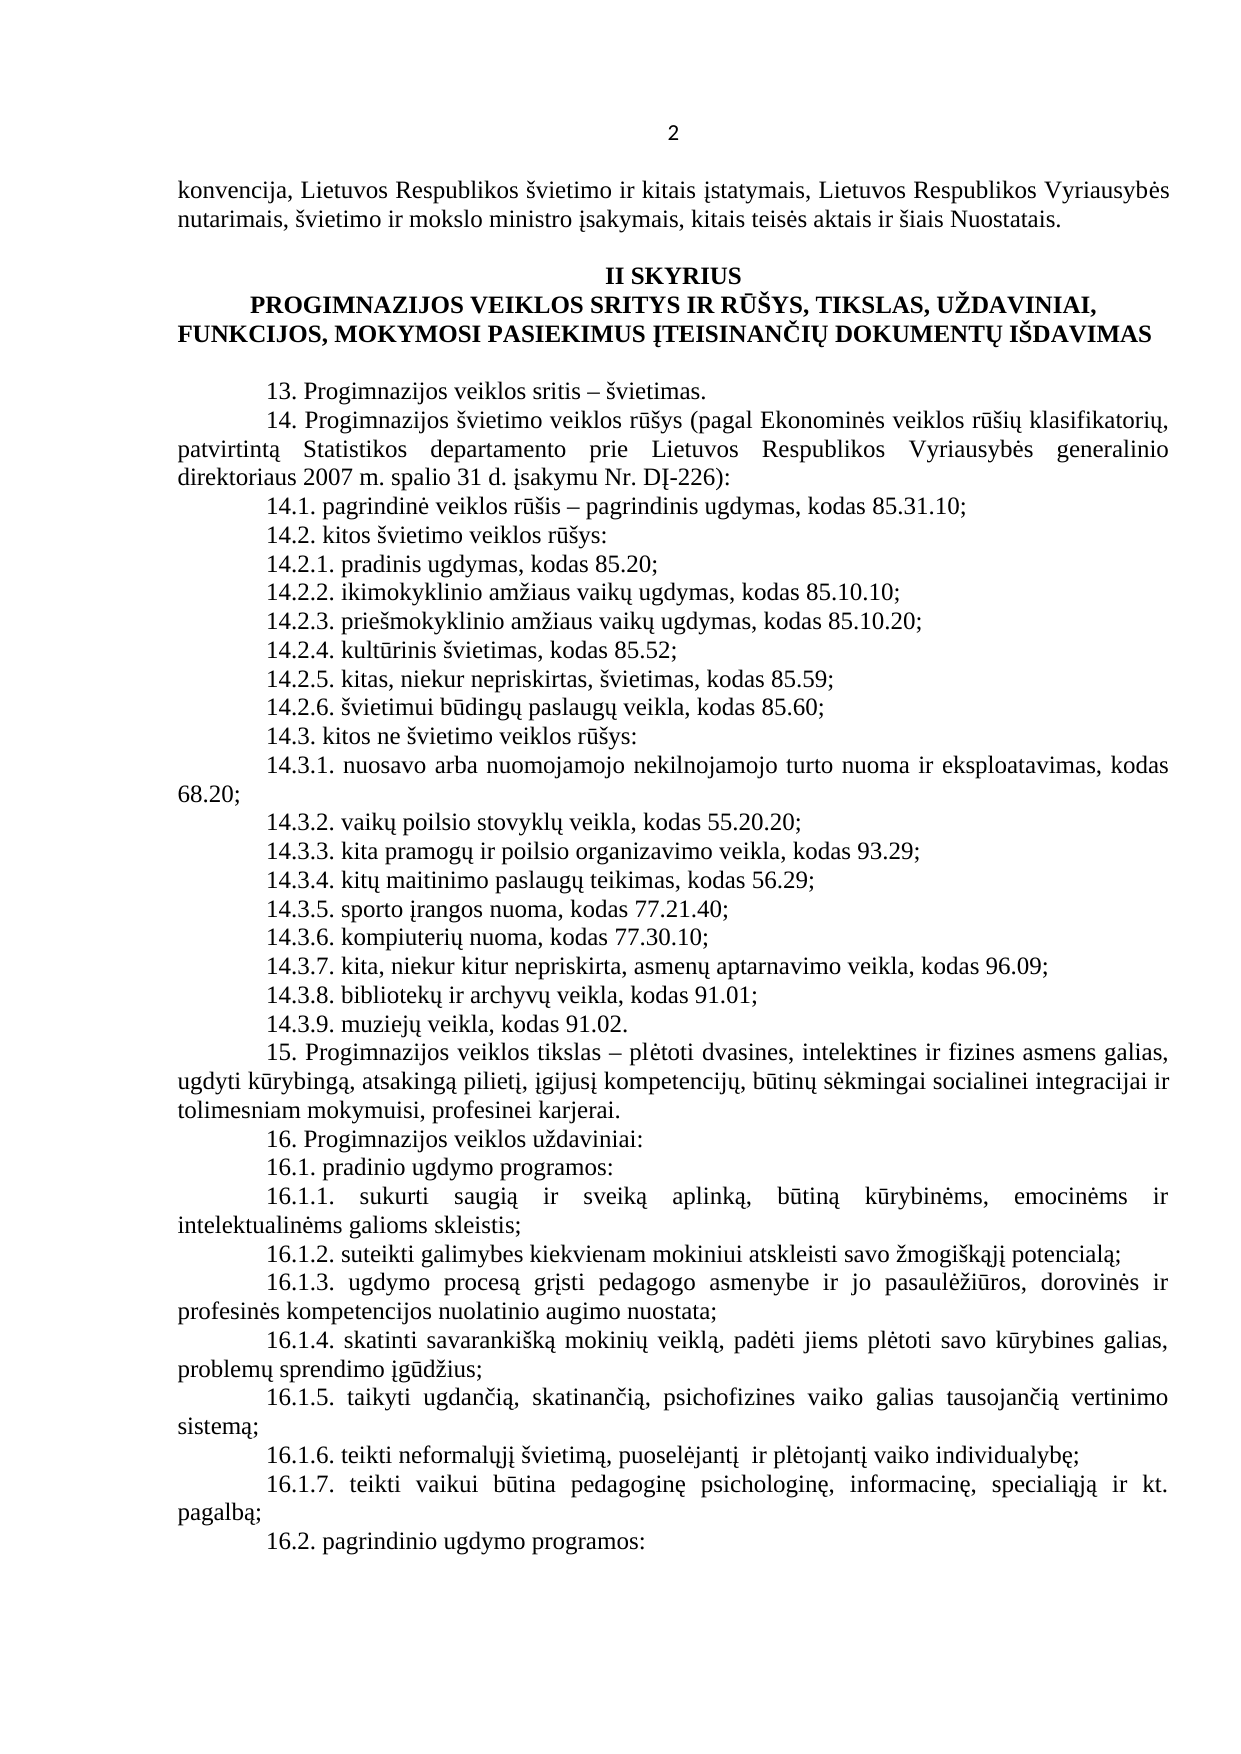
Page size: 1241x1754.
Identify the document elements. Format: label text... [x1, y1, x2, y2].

text 16.1.6. teikti neformalųjį švietimą, puoselėjantį ir plėtojantį vaiko individualybę; [177, 1440, 1169, 1469]
text 14.3.2. vaikų poilsio stovyklų veikla, kodas 55.20.20; [177, 807, 1169, 836]
text 14.2.2. ikimokyklinio amžiaus vaikų ugdymas, kodas 85.10.10; [177, 577, 1169, 606]
text 16.1.7. teikti vaikui būtina pedagoginę psichologinę, informacinę, specialiąją ir kt. pagalbą; [177, 1469, 1169, 1526]
text konvencija, Lietuvos Respublikos švietimo ir kitais įstatymais, Lietuvos Respublikos Vyriausybės nutarimais, švietimo ir mokslo ministro įsakymais, kitais teisės aktais ir šiais Nuostatais. [177, 175, 1169, 232]
text PROGIMNAZIJOS VEIKLOS SRITYS IR RŪŠYS, TIKSLAS, UŽDAVINIAI, [177, 290, 1169, 319]
text 16.1.3. ugdymo procesą grįsti pedagogo asmenybe ir jo pasaulėžiūros, dorovinės ir profesinės kompetencijos nuolatinio augimo nuostata; [177, 1267, 1169, 1325]
text 14.2.6. švietimui būdingų paslaugų veikla, kodas 85.60; [177, 692, 1169, 721]
text 16. Progimnazijos veiklos uždaviniai: [177, 1124, 1169, 1152]
text 14.2. kitos švietimo veiklos rūšys: [177, 520, 1169, 549]
text 16.1.1. sukurti saugią ir sveiką aplinką, būtiną kūrybinėms, emocinėms ir intelektualinėms galioms skleistis; [177, 1181, 1169, 1239]
text 13. Progimnazijos veiklos sritis – švietimas. [177, 376, 1169, 405]
text 14.2.3. priešmokyklinio amžiaus vaikų ugdymas, kodas 85.10.20; [177, 606, 1169, 635]
text 16.1.4. skatinti savarankišką mokinių veiklą, padėti jiems plėtoti savo kūrybines galias, problemų sprendimo įgūdžius; [177, 1325, 1169, 1382]
text 15. Progimnazijos veiklos tikslas – plėtoti dvasines, intelektines ir fizines asmens galias, ugdyti kūrybingą, atsakingą pilietį, įgijusį kompetencijų, būtinų sėkmingai socialinei integracijai ir tolimesniam mokymuisi, profesinei karjerai. [177, 1037, 1169, 1124]
text 14.3. kitos ne švietimo veiklos rūšys: [177, 721, 1169, 750]
text II SKYRIUS [177, 261, 1169, 290]
text 14.3.4. kitų maitinimo paslaugų teikimas, kodas 56.29; [177, 865, 1169, 894]
text 14.3.3. kita pramogų ir poilsio organizavimo veikla, kodas 93.29; [177, 836, 1169, 865]
text 14.3.5. sporto įrangos nuoma, kodas 77.21.40; [177, 894, 1169, 922]
text 14.3.8. bibliotekų ir archyvų veikla, kodas 91.01; [177, 980, 1169, 1009]
text 16.2. pagrindinio ugdymo programos: [177, 1526, 1169, 1555]
text 14.2.5. kitas, niekur nepriskirtas, švietimas, kodas 85.59; [177, 664, 1169, 692]
text 14.2.4. kultūrinis švietimas, kodas 85.52; [177, 635, 1169, 664]
text 16.1.2. suteikti galimybes kiekvienam mokiniui atskleisti savo žmogiškąjį potencialą; [177, 1239, 1169, 1267]
text 14.3.7. kita, niekur kitur nepriskirta, asmenų aptarnavimo veikla, kodas 96.09; [177, 951, 1169, 980]
text 16.1.5. taikyti ugdančią, skatinančią, psichofizines vaiko galias tausojančią vertinimo sistemą; [177, 1382, 1169, 1440]
text 14.1. pagrindinė veiklos rūšis – pagrindinis ugdymas, kodas 85.31.10; [177, 491, 1169, 520]
text FUNKCIJOS, MOKYMOSI PASIEKIMUS ĮTEISINANČIŲ DOKUMENTŲ IŠDAVIMAS [177, 319, 1169, 347]
text 16.1. pradinio ugdymo programos: [177, 1152, 1169, 1181]
text 14.2.1. pradinis ugdymas, kodas 85.20; [177, 549, 1169, 577]
text 14.3.9. muziejų veikla, kodas 91.02. [177, 1009, 1169, 1037]
text 14.3.1. nuosavo arba nuomojamojo nekilnojamojo turto nuoma ir eksploatavimas, kodas 68.20; [177, 750, 1169, 807]
text 14. Progimnazijos švietimo veiklos rūšys (pagal Ekonominės veiklos rūšių klasifikatorių, patvirtintą Statistikos departamento prie Lietuvos Respublikos Vyriausybės generalinio direktoriaus 2007 m. spalio 31 d. įsakymu Nr. DĮ-226): [177, 405, 1169, 491]
text 14.3.6. kompiuterių nuoma, kodas 77.30.10; [177, 922, 1169, 951]
